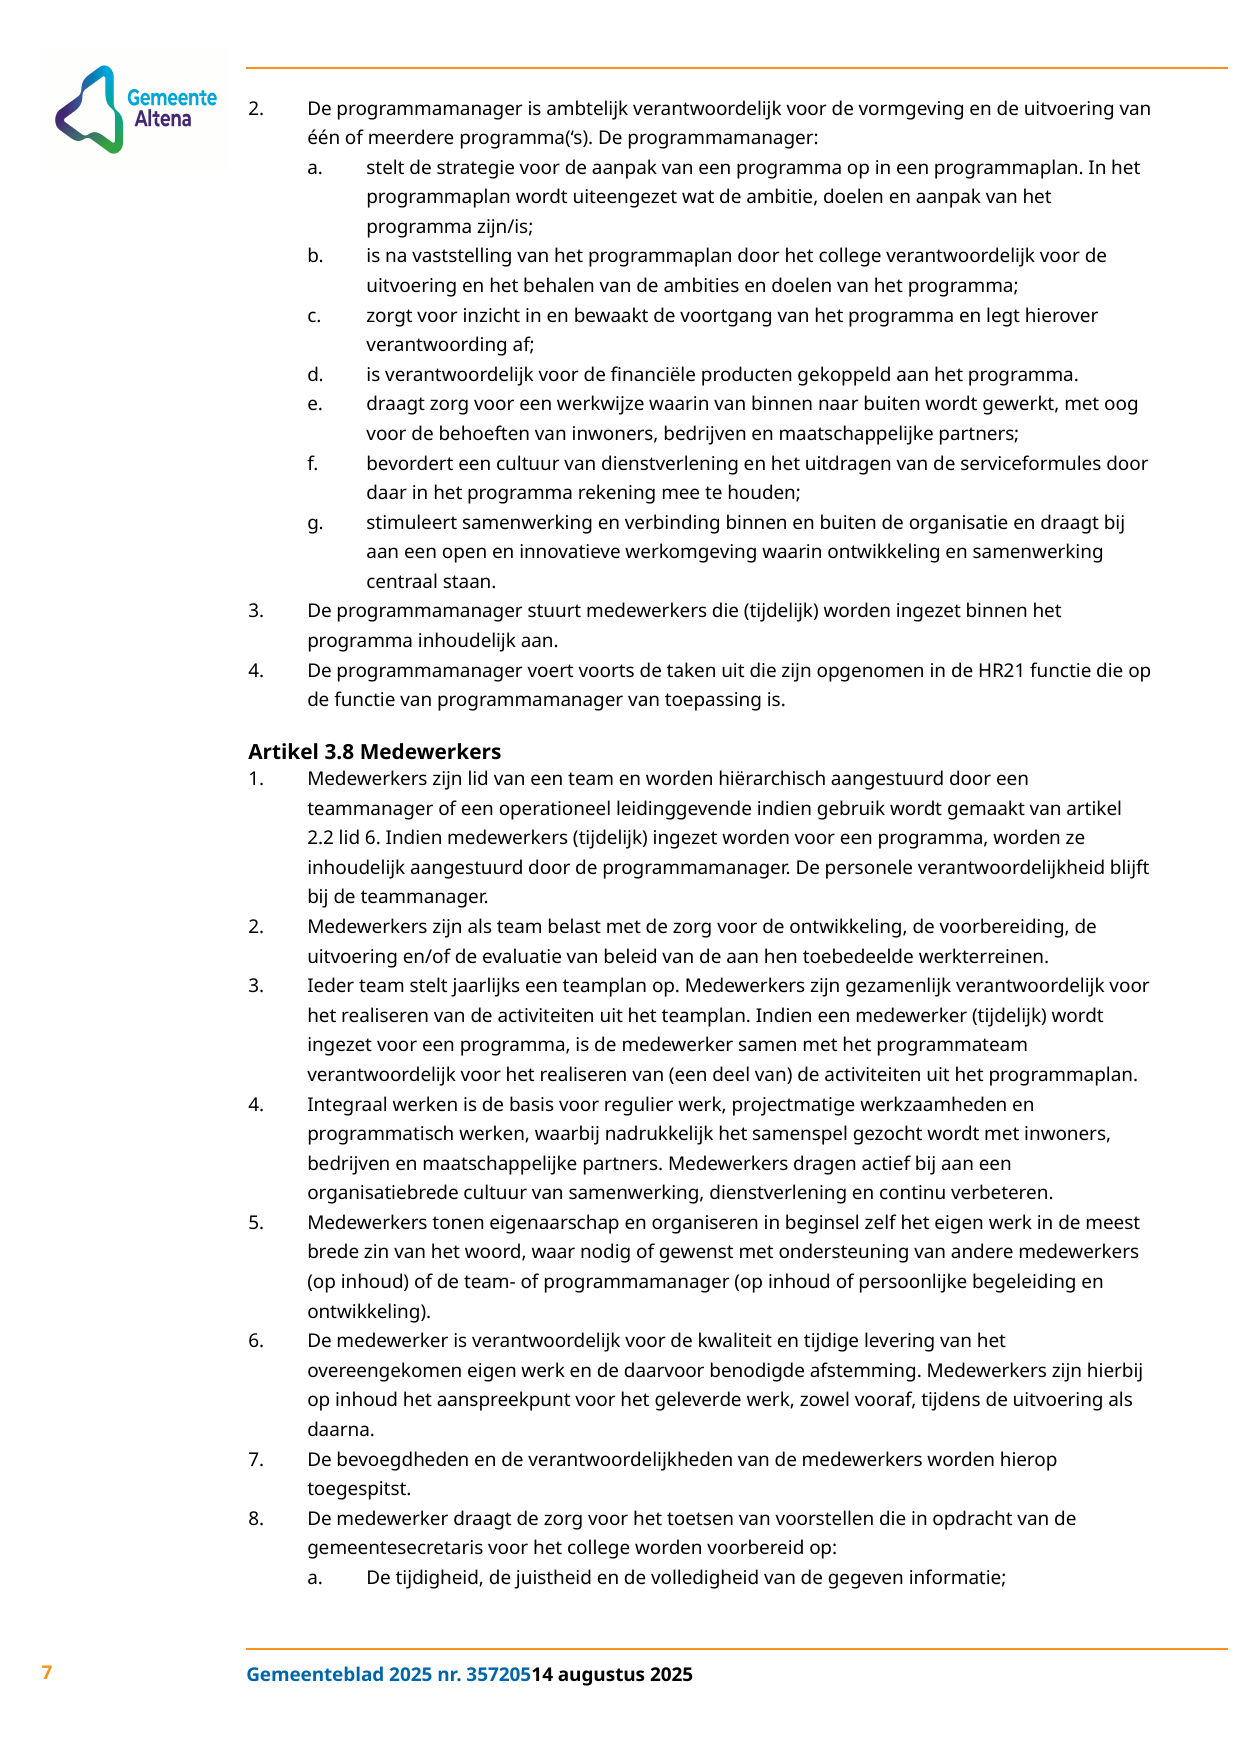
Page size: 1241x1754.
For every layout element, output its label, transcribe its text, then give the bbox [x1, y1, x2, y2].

list is verantwoordelijk voor de financiële producten gekoppeld aan het programma. [307, 361, 1152, 387]
list Medewerkers zijn lid van een team en worden hiërarchisch aangestuurd door een teammanager of een operationeel leidinggevende indien gebruik wordt gemaakt van artikel 2.2 lid 6. Indien medewerkers (tijdelijk) ingezet worden voor een programma, worden ze inhoudelijk aangestuurd door de programmamanager. De personele verantwoordelijkheid blijft bij de teammanager. [248, 765, 1152, 909]
list De medewerker is verantwoordelijk voor de kwaliteit en tijdige levering van het overeengekomen eigen werk en de daarvoor benodigde afstemming. Medewerkers zijn hierbij op inhoud het aanspreekpunt voor het geleverde werk, zowel vooraf, tijdens de uitvoering als daarna. [248, 1327, 1152, 1442]
list Integraal werken is de basis voor regulier werk, projectmatige werkzaamheden en programmatisch werken, waarbij nadrukkelijk het samenspel gezocht wordt met inwoners, bedrijven en maatschappelijke partners. Medewerkers dragen actief bij aan een organisatiebrede cultuur van samenwerking, dienstverlening en continu verbeteren. [248, 1091, 1152, 1205]
list De medewerker draagt de zorg voor het toetsen van voorstellen die in opdracht van de gemeentesecretaris voor het college worden voorbereid op: [248, 1505, 1152, 1560]
list zorgt voor inzicht in en bewaakt de voortgang van het programma en legt hierover verantwoording af; [307, 302, 1152, 357]
list Medewerkers tonen eigenaarschap en organiseren in beginsel zelf het eigen werk in de meest brede zin van het woord, waar nodig of gewenst met ondersteuning van andere medewerkers (op inhoud) of de team- of programmamanager (op inhoud of persoonlijke begeleiding en ontwikkeling). [248, 1209, 1152, 1323]
list De programmamanager voert voorts de taken uit die zijn opgenomen in de HR21 functie die op de functie van programmamanager van toepassing is. [248, 657, 1152, 712]
list De programmamanager stuurt medewerkers die (tijdelijk) worden ingezet binnen het programma inhoudelijk aan. [248, 598, 1152, 653]
list De bevoegdheden en de verantwoordelijkheden van de medewerkers worden hierop toegespitst. [248, 1446, 1152, 1501]
list Ieder team stelt jaarlijks een teamplan op. Medewerkers zijn gezamenlijk verantwoordelijk voor het realiseren van de activiteiten uit het teamplan. Indien een medewerker (tijdelijk) wordt ingezet voor een programma, is de medewerker samen met het programmateam verantwoordelijk voor het realiseren van (een deel van) de activiteiten uit het programmaplan. [248, 972, 1152, 1087]
list stelt de strategie voor de aanpak van een programma op in een programmaplan. In het programmaplan wordt uiteengezet wat de ambitie, doelen en aanpak van het programma zijn/is; [307, 154, 1152, 239]
text Artikel 3.8 Medewerkers [248, 737, 1152, 765]
list bevordert een cultuur van dienstverlening en het uitdragen van de serviceformules door daar in het programma rekening mee te houden; [307, 450, 1152, 505]
list stimuleert samenwerking en verbinding binnen en buiten de organisatie en draagt bij aan een open en innovatieve werkomgeving waarin ontwikkeling en samenwerking centraal staan. [307, 509, 1152, 594]
list is na vaststelling van het programmaplan door het college verantwoordelijk voor de uitvoering en het behalen van de ambities en doelen van het programma; [307, 243, 1152, 298]
list Medewerkers zijn als team belast met de zorg voor de ontwikkeling, de voorbereiding, de uitvoering en/of de evaluatie van beleid van de aan hen toebedeelde werkterreinen. [248, 913, 1152, 968]
list De tijdigheid, de juistheid en de volledigheid van de gegeven informatie; [307, 1564, 1152, 1590]
list draagt zorg voor een werkwijze waarin van binnen naar buiten wordt gewerkt, met oog voor de behoeften van inwoners, bedrijven en maatschappelijke partners; [307, 391, 1152, 446]
picture [41, 47, 231, 172]
list De programmamanager is ambtelijk verantwoordelijk voor de vormgeving en de uitvoering van één of meerdere programma(‘s). De programmamanager: [248, 95, 1152, 150]
